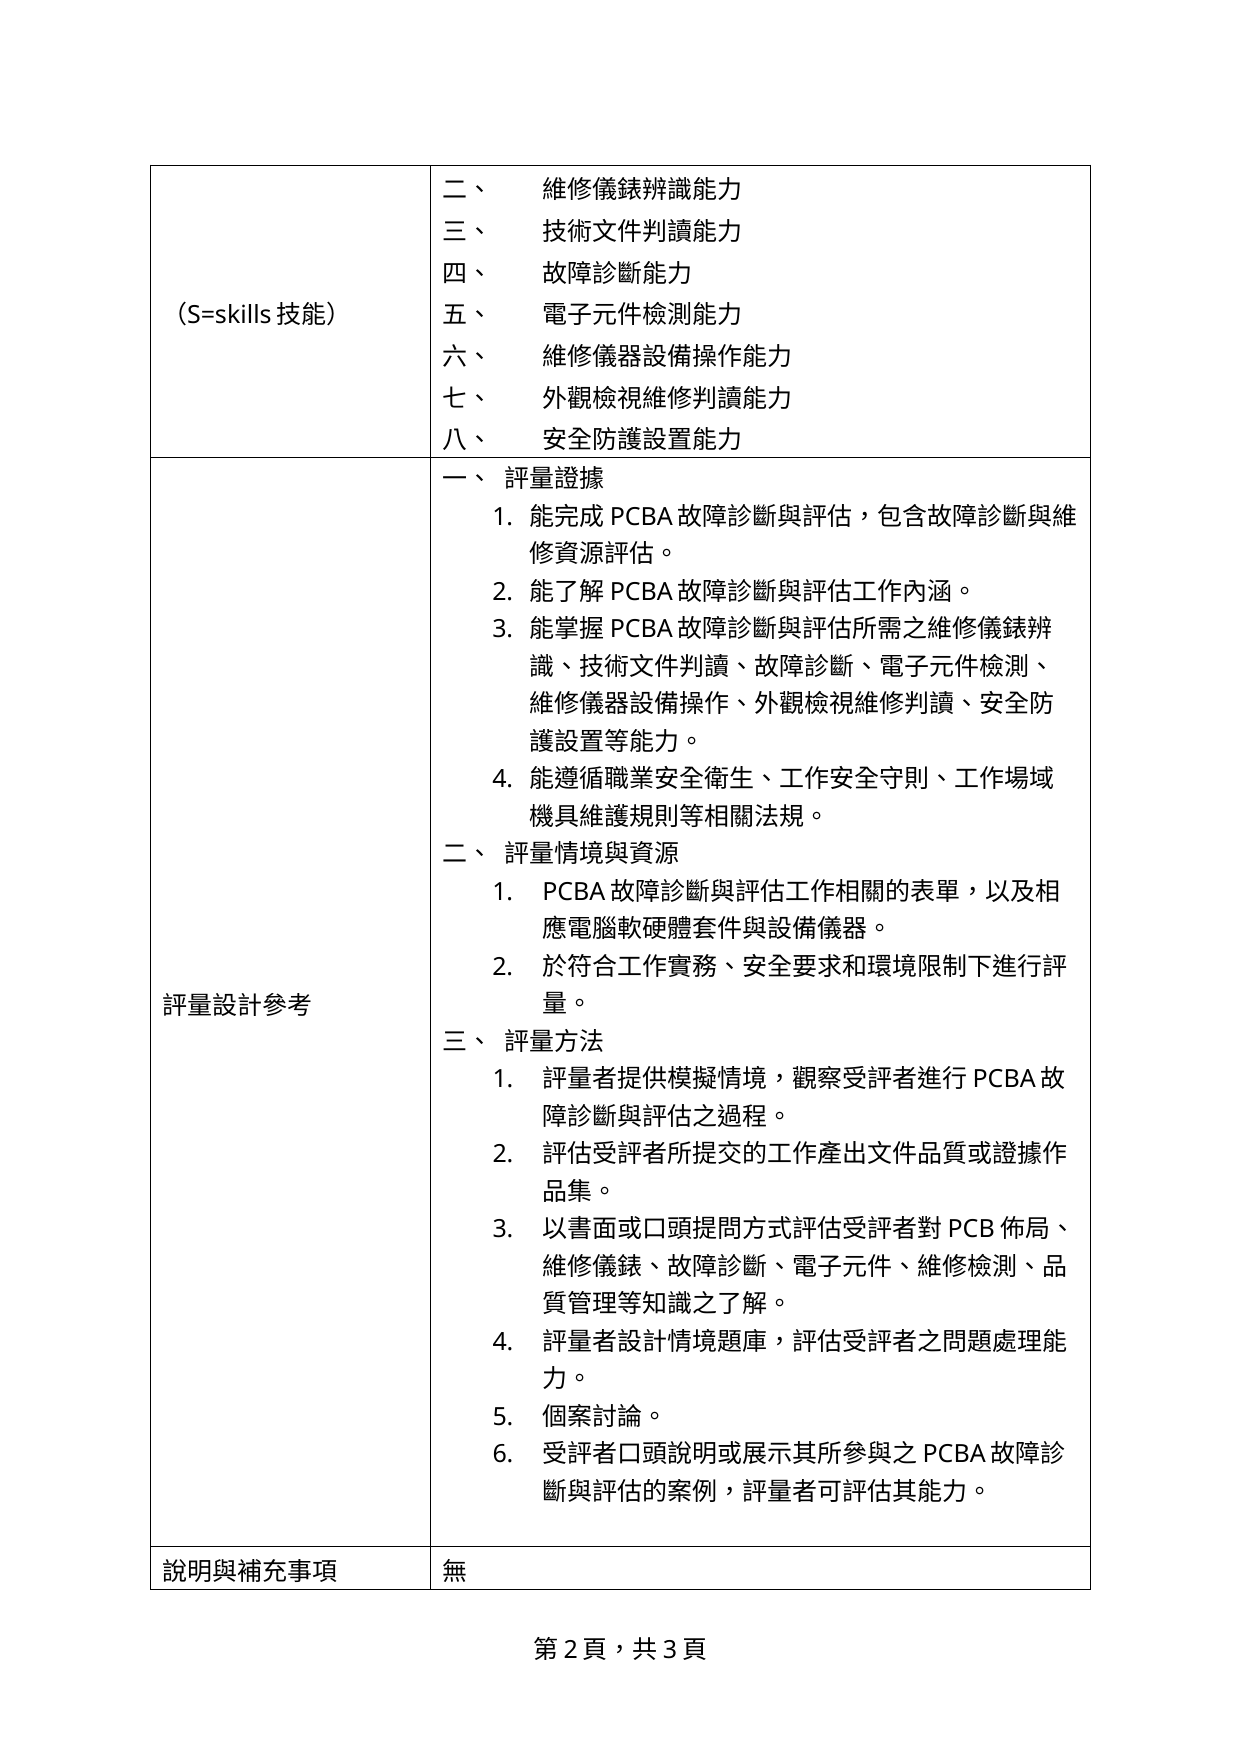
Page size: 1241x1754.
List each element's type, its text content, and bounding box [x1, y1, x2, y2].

table_cell 無 [431, 1547, 1090, 1588]
table_cell 說明與補充事項 [151, 1547, 430, 1588]
table_cell 評量證據 能完成PCBA故障診斷與評估，包含故障診斷與維修資源評估。 能了解PCBA故障診斷與評估工作內涵。 能掌握PCBA故障診斷與評估所需之維修儀錶辨識、技術文件判讀、故障診斷、電子元件檢測、維修儀器設備操作、外觀檢視維修判讀、安全防護設置等能力。 能遵循職業安全衛生、工作安全守則、工作場域機具維護規則等相關法規。 評量情境與資源 PCBA故障診斷與評估工作相關的表單，以及相應電腦軟硬體套件與設備儀器。 於符合工作實務、安全要求和環境限制下進行評量。 評量方法 評量者提供模擬情境，觀察受評者進行PCBA故障診斷與評估之過程。 評估受評者所提交的工作產出文件品質或證據作品集。 以書面或口頭提問方式評估受評者對PCB佈局、維修儀錶、故障診斷、電子元件、維修檢測、品質管理等知識之了解。 評量者設計情境題庫，評估受評者之問題處理能力。 個案討論。 受評者口頭說明或展示其所參與之PCBA故障診斷與評估的案例，評量者可評估其能力。 [431, 458, 1090, 1546]
table_cell 資料庫管理運用能力 維修儀錶辨識能力 技術文件判讀能力 故障診斷能力 電子元件檢測能力 維修儀器設備操作能力 外觀檢視維修判讀能力 安全防護設置能力 [431, 166, 1090, 457]
table_cell （S=skills技能） [151, 166, 430, 457]
table_cell 評量設計參考 [151, 458, 430, 1546]
